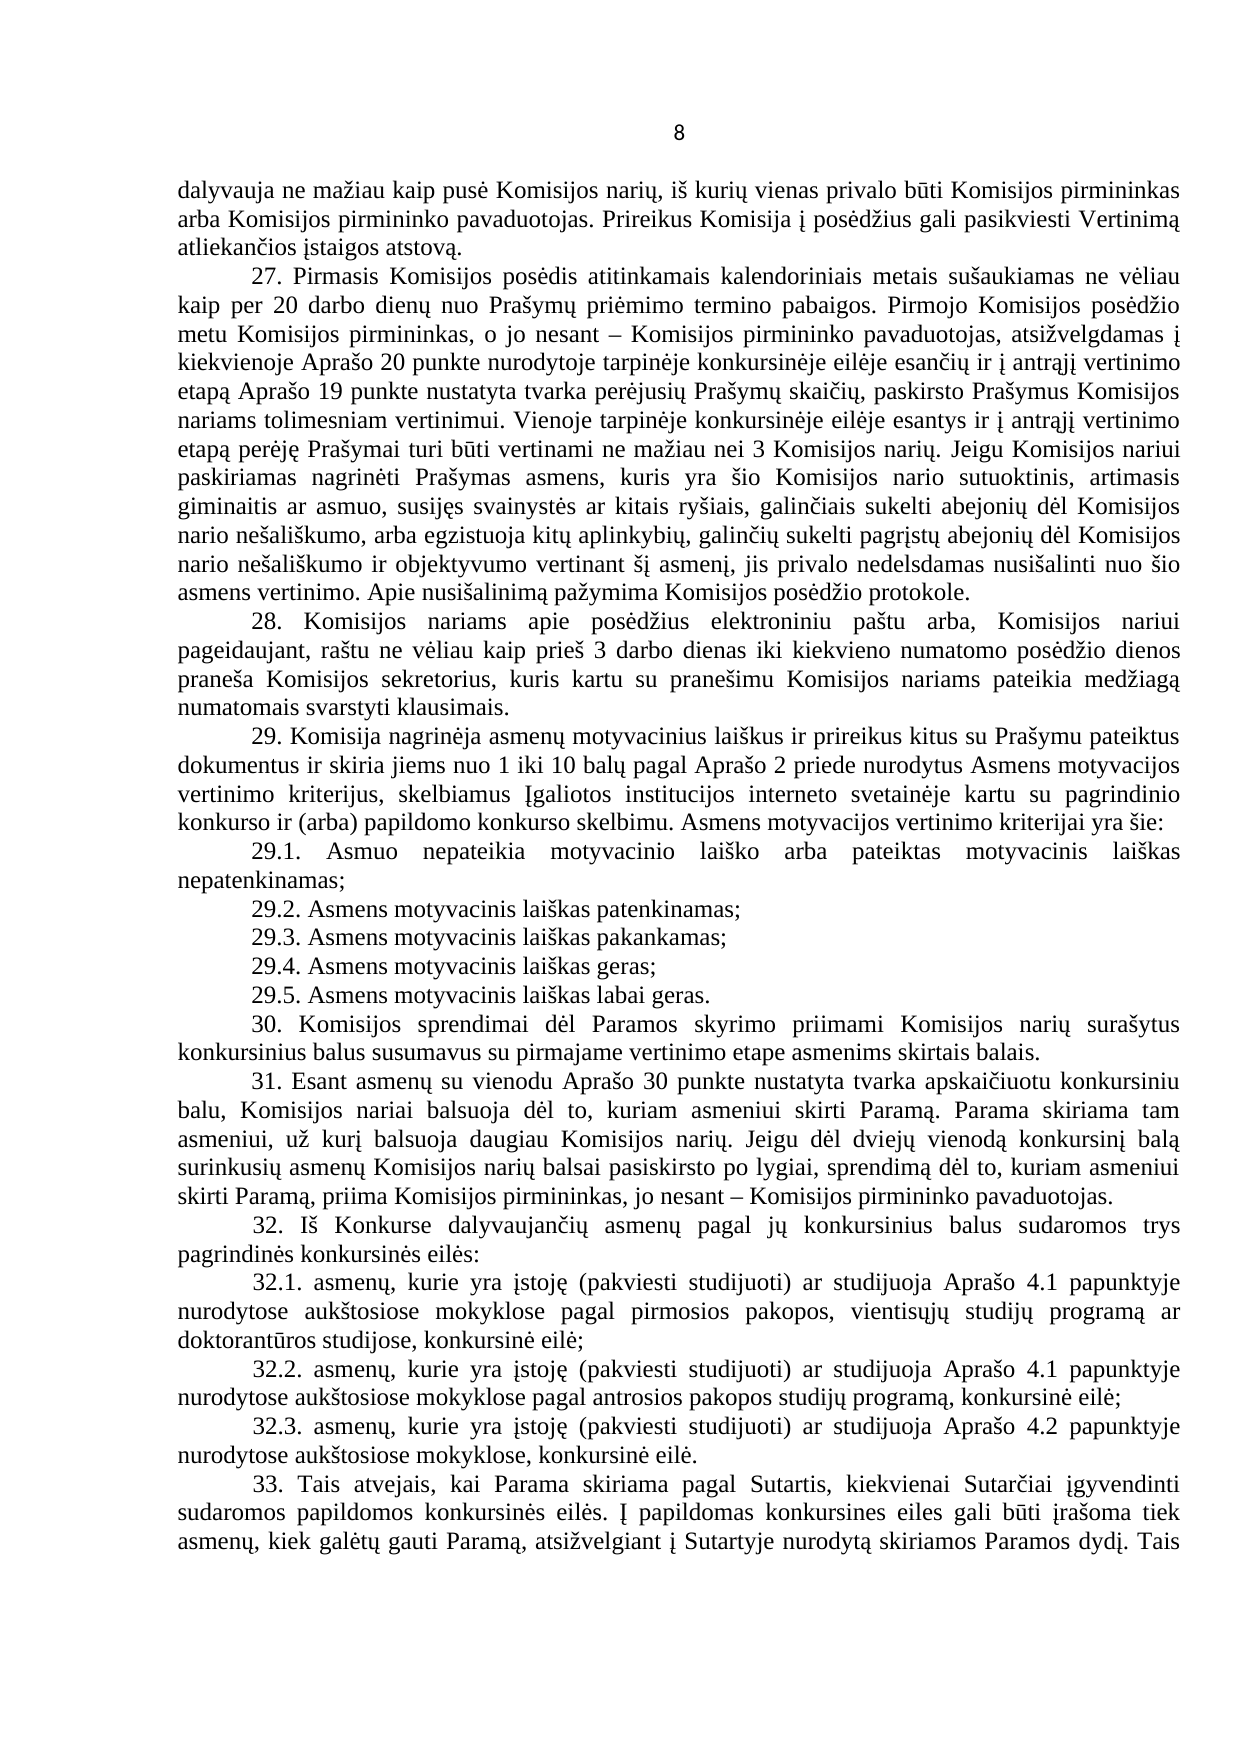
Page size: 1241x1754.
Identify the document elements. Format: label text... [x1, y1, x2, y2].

text 28. Komisijos nariams apie posėdžius elektroniniu paštu arba, Komisijos nariui pageidaujant, raštu ne vėliau kaip prieš 3 darbo dienas iki kiekvieno numatomo posėdžio dienos praneša Komisijos sekretorius, kuris kartu su pranešimu Komisijos nariams pateikia medžiagą numatomais svarstyti klausimais. [177, 606, 1181, 721]
text dalyvauja ne mažiau kaip pusė Komisijos narių, iš kurių vienas privalo būti Komisijos pirmininkas arba Komisijos pirmininko pavaduotojas. Prireikus Komisija į posėdžius gali pasikviesti Vertinimą atliekančios įstaigos atstovą. [177, 175, 1181, 261]
text 27. Pirmasis Komisijos posėdis atitinkamais kalendoriniais metais sušaukiamas ne vėliau kaip per 20 darbo dienų nuo Prašymų priėmimo termino pabaigos. Pirmojo Komisijos posėdžio metu Komisijos pirmininkas, o jo nesant – Komisijos pirmininko pavaduotojas, atsižvelgdamas į kiekvienoje Aprašo 20 punkte nurodytoje tarpinėje konkursinėje eilėje esančių ir į antrąjį vertinimo etapą Aprašo 19 punkte nustatyta tvarka perėjusių Prašymų skaičių, paskirsto Prašymus Komisijos nariams tolimesniam vertinimui. Vienoje tarpinėje konkursinėje eilėje esantys ir į antrąjį vertinimo etapą perėję Prašymai turi būti vertinami ne mažiau nei 3 Komisijos narių. Jeigu Komisijos nariui paskiriamas nagrinėti Prašymas asmens, kuris yra šio Komisijos nario sutuoktinis, artimasis giminaitis ar asmuo, susijęs svainystės ar kitais ryšiais, galinčiais sukelti abejonių dėl Komisijos nario nešališkumo, arba egzistuoja kitų aplinkybių, galinčių sukelti pagrįstų abejonių dėl Komisijos nario nešališkumo ir objektyvumo vertinant šį asmenį, jis privalo nedelsdamas nusišalinti nuo šio asmens vertinimo. Apie nusišalinimą pažymima Komisijos posėdžio protokole. [177, 261, 1181, 606]
text 29.1. Asmuo nepateikia motyvacinio laiško arba pateiktas motyvacinis laiškas nepatenkinamas; [177, 836, 1181, 894]
text 32. Iš Konkurse dalyvaujančių asmenų pagal jų konkursinius balus sudaromos trys pagrindinės konkursinės eilės: [177, 1210, 1181, 1267]
text 29.3. Asmens motyvacinis laiškas pakankamas; [177, 922, 1181, 951]
text 29.4. Asmens motyvacinis laiškas geras; [177, 951, 1181, 980]
text 29.2. Asmens motyvacinis laiškas patenkinamas; [177, 894, 1181, 922]
text 31. Esant asmenų su vienodu Aprašo 30 punkte nustatyta tvarka apskaičiuotu konkursiniu balu, Komisijos nariai balsuoja dėl to, kuriam asmeniui skirti Paramą. Parama skiriama tam asmeniui, už kurį balsuoja daugiau Komisijos narių. Jeigu dėl dviejų vienodą konkursinį balą surinkusių asmenų Komisijos narių balsai pasiskirsto po lygiai, sprendimą dėl to, kuriam asmeniui skirti Paramą, priima Komisijos pirmininkas, jo nesant – Komisijos pirmininko pavaduotojas. [177, 1066, 1181, 1210]
text 33. Tais atvejais, kai Parama skiriama pagal Sutartis, kiekvienai Sutarčiai įgyvendinti sudaromos papildomos konkursinės eilės. Į papildomas konkursines eiles gali būti įrašoma tiek asmenų, kiek galėtų gauti Paramą, atsižvelgiant į Sutartyje nurodytą skiriamos Paramos dydį. Tais [177, 1469, 1181, 1555]
text 29.5. Asmens motyvacinis laiškas labai geras. [177, 980, 1181, 1009]
text 30. Komisijos sprendimai dėl Paramos skyrimo priimami Komisijos narių surašytus konkursinius balus susumavus su pirmajame vertinimo etape asmenims skirtais balais. [177, 1009, 1181, 1066]
text 32.2. asmenų, kurie yra įstoję (pakviesti studijuoti) ar studijuoja Aprašo 4.1 papunktyje nurodytose aukštosiose mokyklose pagal antrosios pakopos studijų programą, konkursinė eilė; [177, 1354, 1181, 1411]
text 29. Komisija nagrinėja asmenų motyvacinius laiškus ir prireikus kitus su Prašymu pateiktus dokumentus ir skiria jiems nuo 1 iki 10 balų pagal Aprašo 2 priede nurodytus Asmens motyvacijos vertinimo kriterijus, skelbiamus Įgaliotos institucijos interneto svetainėje kartu su pagrindinio konkurso ir (arba) papildomo konkurso skelbimu. Asmens motyvacijos vertinimo kriterijai yra šie: [177, 721, 1181, 836]
text 32.3. asmenų, kurie yra įstoję (pakviesti studijuoti) ar studijuoja Aprašo 4.2 papunktyje nurodytose aukštosiose mokyklose, konkursinė eilė. [177, 1411, 1181, 1469]
text 32.1. asmenų, kurie yra įstoję (pakviesti studijuoti) ar studijuoja Aprašo 4.1 papunktyje nurodytose aukštosiose mokyklose pagal pirmosios pakopos, vientisųjų studijų programą ar doktorantūros studijose, konkursinė eilė; [177, 1267, 1181, 1354]
